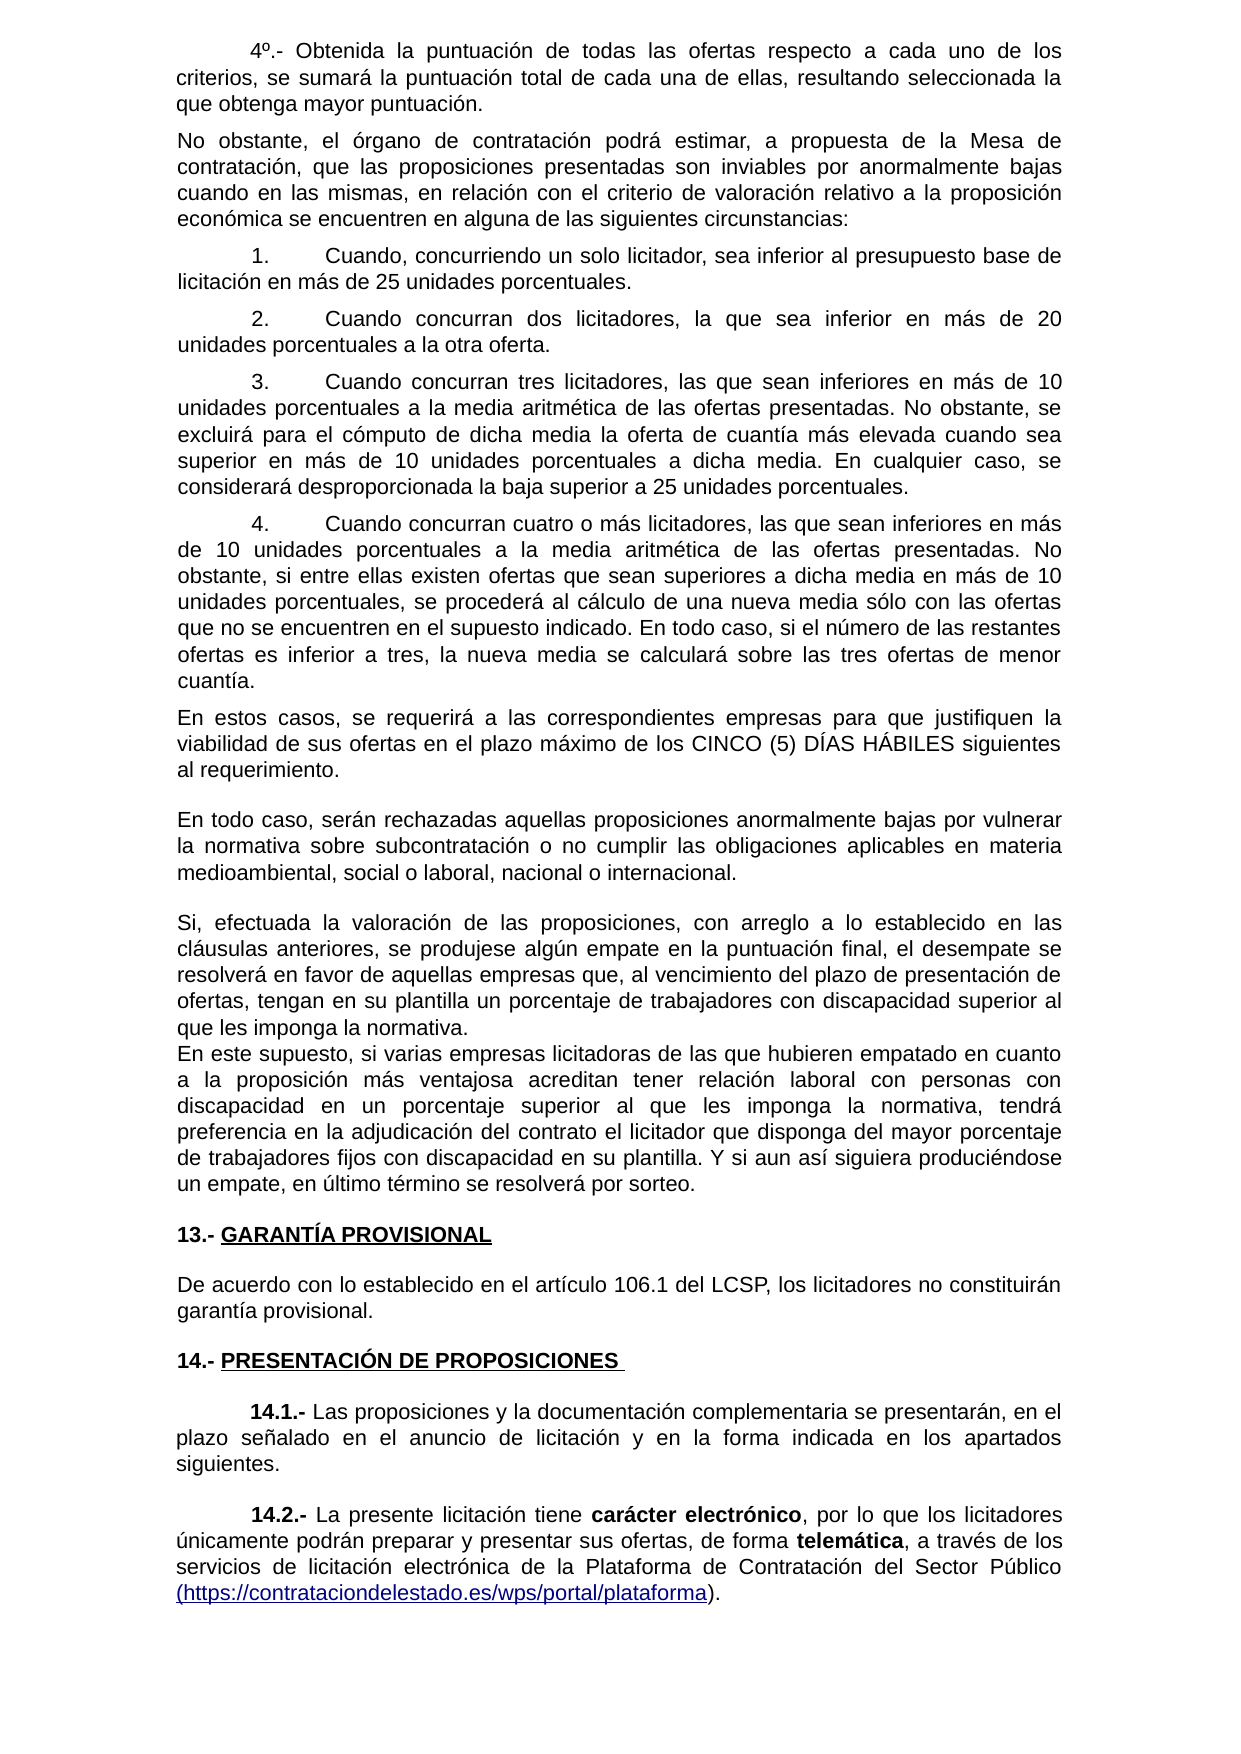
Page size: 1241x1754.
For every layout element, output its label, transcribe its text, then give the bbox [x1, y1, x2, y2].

text No obstante, el órgano de contratación podrá estimar, a propuesta de la Mesa de contratación, que las proposiciones presentadas son inviables por anormalmente bajas cuando en las mismas, en relación con el criterio de valoración relativo a la proposición económica se encuentren en alguna de las siguientes circunstancias: [177, 127, 1063, 231]
text 14.1.- Las proposiciones y la documentación complementaria se presentarán, en el plazo señalado en el anuncio de licitación y en la forma indicada en los apartados siguientes. [176, 1399, 1063, 1476]
text En este supuesto, si varias empresas licitadoras de las que hubieren empatado en cuanto a la proposición más ventajosa acreditan tener relación laboral con personas con discapacidad en un porcentaje superior al que les imponga la normativa, tendrá preferencia en la adjudicación del contrato el licitador que disponga del mayor porcentaje de trabajadores fijos con discapacidad en su plantilla. Y si aun así siguiera produciéndose un empate, en último término se resolverá por sorteo. [177, 1041, 1063, 1196]
text En todo caso, serán rechazadas aquellas proposiciones anormalmente bajas por vulnerar la normativa sobre subcontratación o no cumplir las obligaciones aplicables en materia medioambiental, social o laboral, nacional o internacional. [177, 807, 1063, 885]
text En estos casos, se requerirá a las correspondientes empresas para que justifiquen la viabilidad de sus ofertas en el plazo máximo de los CINCO (5) DÍAS HÁBILES siguientes al requerimiento. [177, 704, 1063, 782]
subtitle 14.- PRESENTACIÓN DE PROPOSICIONES [177, 1348, 1068, 1374]
text De acuerdo con lo establecido en el artículo 106.1 del LCSP, los licitadores no constituirán garantía provisional. [177, 1272, 1063, 1323]
list Cuando concurran dos licitadores, la que sea inferior en más de 20 unidades porcentuales a la otra oferta. [177, 306, 1063, 357]
list Cuando, concurriendo un solo licitador, sea inferior al presupuesto base de licitación en más de 25 unidades porcentuales. [177, 243, 1063, 294]
text Si, efectuada la valoración de las proposiciones, con arreglo a lo establecido en las cláusulas anteriores, se produjese algún empate en la puntuación final, el desempate se resolverá en favor de aquellas empresas que, al vencimiento del plazo de presentación de ofertas, tengan en su plantilla un porcentaje de trabajadores con discapacidad superior al que les imponga la normativa. [177, 910, 1063, 1039]
text 14.2.- La presente licitación tiene carácter electrónico, por lo que los licitadores únicamente podrán preparar y presentar sus ofertas, de forma telemática, a través de los servicios de licitación electrónica de la Plataforma de Contratación del Sector Público (https://contrataciondelestado.es/wps/portal/plataforma). [176, 1501, 1063, 1605]
subtitle 13.- GARANTÍA PROVISIONAL [177, 1222, 1068, 1247]
text 4º.- Obtenida la puntuación de todas las ofertas respecto a cada uno de los criterios, se sumará la puntuación total de cada una de ellas, resultando seleccionada la que obtenga mayor puntuación. [176, 38, 1063, 116]
list Cuando concurran tres licitadores, las que sean inferiores en más de 10 unidades porcentuales a la media aritmética de las ofertas presentadas. No obstante, se excluirá para el cómputo de dicha media la oferta de cuantía más elevada cuando sea superior en más de 10 unidades porcentuales a dicha media. En cualquier caso, se considerará desproporcionada la baja superior a 25 unidades porcentuales. [177, 369, 1063, 499]
list Cuando concurran cuatro o más licitadores, las que sean inferiores en más de 10 unidades porcentuales a la media aritmética de las ofertas presentadas. No obstante, si entre ellas existen ofertas que sean superiores a dicha media en más de 10 unidades porcentuales, se procederá al cálculo de una nueva media sólo con las ofertas que no se encuentren en el supuesto indicado. En todo caso, si el número de las restantes ofertas es inferior a tres, la nueva media se calculará sobre las tres ofertas de menor cuantía. [177, 511, 1063, 693]
